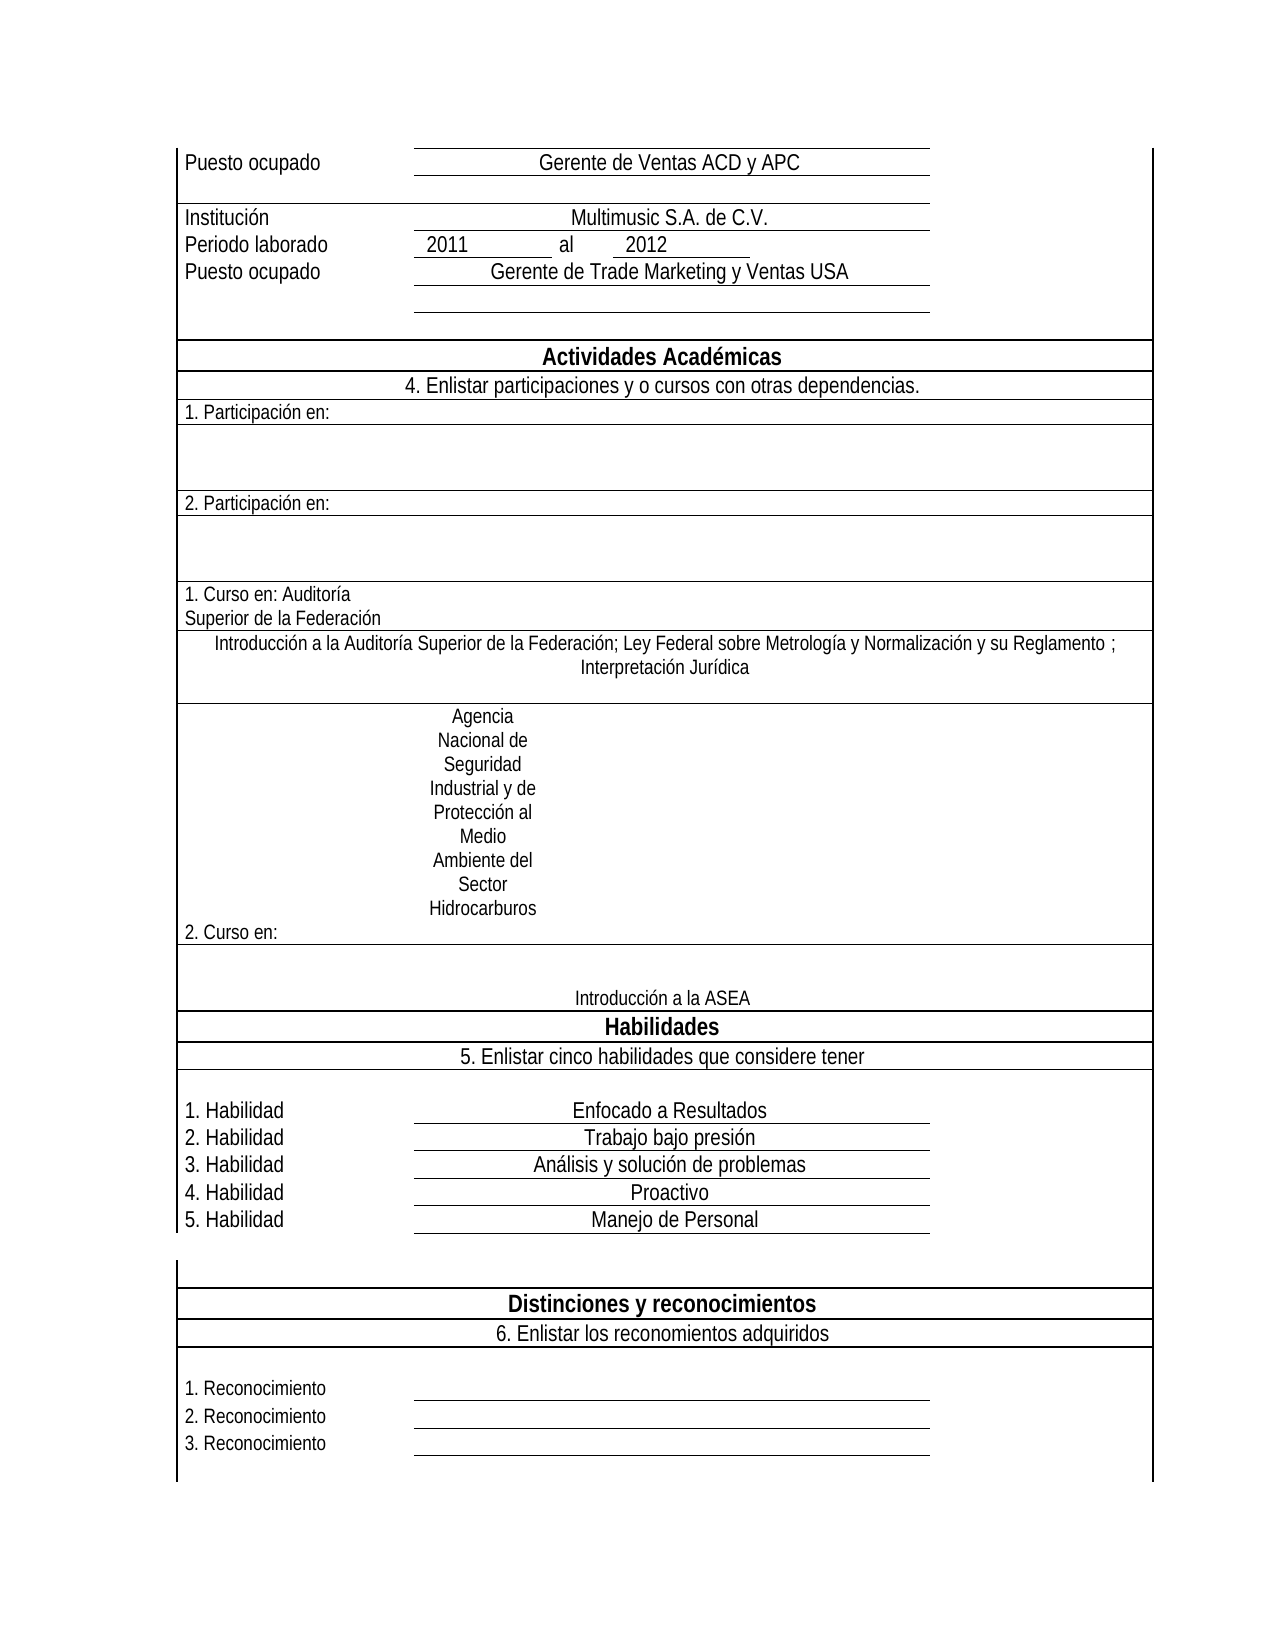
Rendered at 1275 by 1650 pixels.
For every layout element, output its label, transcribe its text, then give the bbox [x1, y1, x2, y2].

table_cell 4. Habilidad [178, 1178, 414, 1205]
table_cell [552, 1456, 613, 1482]
table_cell 2012 [613, 231, 750, 257]
table_cell Proactivo [414, 1179, 930, 1205]
table_cell [829, 1070, 930, 1097]
table_cell 1. Curso en: Auditoría Superior de la Federación [178, 582, 414, 630]
table_cell [930, 1205, 1152, 1233]
table_cell [930, 203, 1152, 230]
table_cell [552, 1234, 613, 1260]
table_cell [613, 286, 750, 312]
table_cell [414, 176, 552, 202]
table_cell [829, 231, 930, 257]
table_cell [414, 1348, 552, 1374]
table_cell [930, 1260, 1152, 1287]
table_cell [414, 400, 1152, 423]
table_cell [178, 285, 414, 312]
table_cell Puesto ocupado [178, 148, 414, 175]
table_cell [750, 286, 829, 312]
table_cell Gerente de Ventas ACD y APC [414, 149, 930, 175]
table_cell [414, 286, 552, 312]
table_cell 5. Enlistar cinco habilidades que considere tener [178, 1043, 1152, 1069]
table_cell [552, 704, 613, 944]
table_cell [829, 1260, 930, 1287]
table_cell Introducción a la Auditoría Superior de la Federación; Ley Federal sobre Metrología y Normalización y su Reglamento ; Interpretación Jurídica [178, 631, 1152, 703]
table_cell [414, 1260, 552, 1287]
table_cell [613, 1348, 750, 1374]
table_cell [930, 1348, 1152, 1374]
table_cell Institución [178, 204, 414, 230]
table_cell [930, 1123, 1152, 1150]
table_cell Agencia Nacional de Seguridad Industrial y de Protección al Medio Ambiente del Sector Hidrocarburos [414, 704, 552, 944]
table_cell [414, 1234, 552, 1260]
table_cell [177, 1233, 414, 1260]
table_cell [178, 1455, 414, 1482]
table_cell Actividades Académicas [178, 341, 1152, 370]
table_cell [178, 175, 414, 202]
table_cell [930, 312, 1152, 339]
table_cell [930, 1400, 1152, 1427]
table_cell [829, 1234, 930, 1260]
table_cell [552, 1260, 613, 1287]
table_cell [552, 176, 613, 202]
table_cell [829, 176, 930, 202]
table_cell [552, 313, 613, 339]
table_cell [613, 704, 750, 944]
table_cell 1. Reconocimiento [178, 1374, 414, 1400]
table_cell [930, 1233, 1152, 1260]
table_cell [930, 1150, 1152, 1178]
table_cell [414, 1070, 552, 1097]
table_cell [750, 1234, 829, 1260]
table_cell [930, 285, 1152, 312]
table_cell 4. Enlistar participaciones y o cursos con otras dependencias. [178, 372, 1152, 398]
table_cell [750, 176, 829, 202]
table_cell [930, 1070, 1152, 1097]
table_cell [930, 257, 1152, 284]
table_cell Introducción a la ASEA [178, 945, 1152, 1010]
table_cell [829, 1456, 930, 1482]
table_cell [750, 1348, 829, 1374]
table_cell 2. Participación en: [178, 491, 414, 515]
table_cell Habilidades [178, 1012, 1152, 1041]
table_cell 2. Habilidad [178, 1123, 414, 1150]
table_cell [930, 1428, 1152, 1455]
table_cell [613, 1234, 750, 1260]
table_cell [829, 1348, 930, 1374]
table_cell [930, 230, 1152, 257]
table_cell [178, 1070, 414, 1097]
table_cell [750, 1260, 829, 1287]
table_cell [750, 313, 829, 339]
table_cell 2. Curso en: [178, 704, 414, 944]
table_cell Multimusic S.A. de C.V. [414, 204, 930, 230]
table_cell 1. Participación en: [178, 400, 414, 423]
table_cell Puesto ocupado [178, 257, 414, 284]
table_cell [178, 1260, 414, 1287]
table_cell [930, 1374, 1152, 1400]
table_cell [930, 175, 1152, 202]
table_cell [414, 1374, 930, 1400]
table_cell [414, 582, 1152, 630]
table_cell [414, 1429, 930, 1455]
table_cell [750, 231, 829, 257]
table_cell Enfocado a Resultados [414, 1097, 930, 1123]
table_cell [178, 516, 1152, 581]
table_cell [750, 1456, 829, 1482]
table_cell [613, 1070, 750, 1097]
table_cell [930, 1455, 1152, 1482]
table_cell Trabajo bajo presión [414, 1124, 930, 1150]
table_cell [414, 491, 1152, 515]
table_cell Gerente de Trade Marketing y Ventas USA [414, 257, 930, 284]
table_cell [930, 1178, 1152, 1205]
table_cell 6. Enlistar los reconomientos adquiridos [178, 1320, 1152, 1346]
table_cell [178, 1348, 414, 1374]
table_cell 2. Reconocimiento [178, 1400, 414, 1427]
table_cell 5. Habilidad [178, 1205, 414, 1233]
table_cell 3. Habilidad [178, 1150, 414, 1178]
table_cell [750, 704, 829, 944]
table_cell [414, 313, 552, 339]
table_cell [552, 1070, 613, 1097]
table_cell [930, 148, 1152, 175]
table_cell 3. Reconocimiento [178, 1428, 414, 1455]
table_cell [829, 313, 930, 339]
table_cell [552, 286, 613, 312]
table_cell 1. Habilidad [178, 1097, 414, 1123]
table_cell [613, 1260, 750, 1287]
table_cell [178, 425, 1152, 490]
table_cell [829, 704, 930, 944]
table_cell [930, 704, 1152, 944]
table_cell [613, 176, 750, 202]
table_cell Periodo laborado [178, 230, 414, 257]
table_cell [930, 1097, 1152, 1123]
table_cell 2011 [414, 231, 552, 257]
table_cell [552, 1348, 613, 1374]
table_cell [414, 1401, 930, 1427]
table_cell al [552, 231, 613, 257]
table_cell Análisis y solución de problemas [414, 1151, 930, 1178]
table_cell [178, 312, 414, 339]
table_cell Manejo de Personal [414, 1206, 930, 1233]
table_cell [414, 1456, 552, 1482]
table_cell [829, 286, 930, 312]
table_cell Distinciones y reconocimientos [178, 1289, 1152, 1318]
table_cell [613, 1456, 750, 1482]
table_cell [613, 313, 750, 339]
table_cell [750, 1070, 829, 1097]
